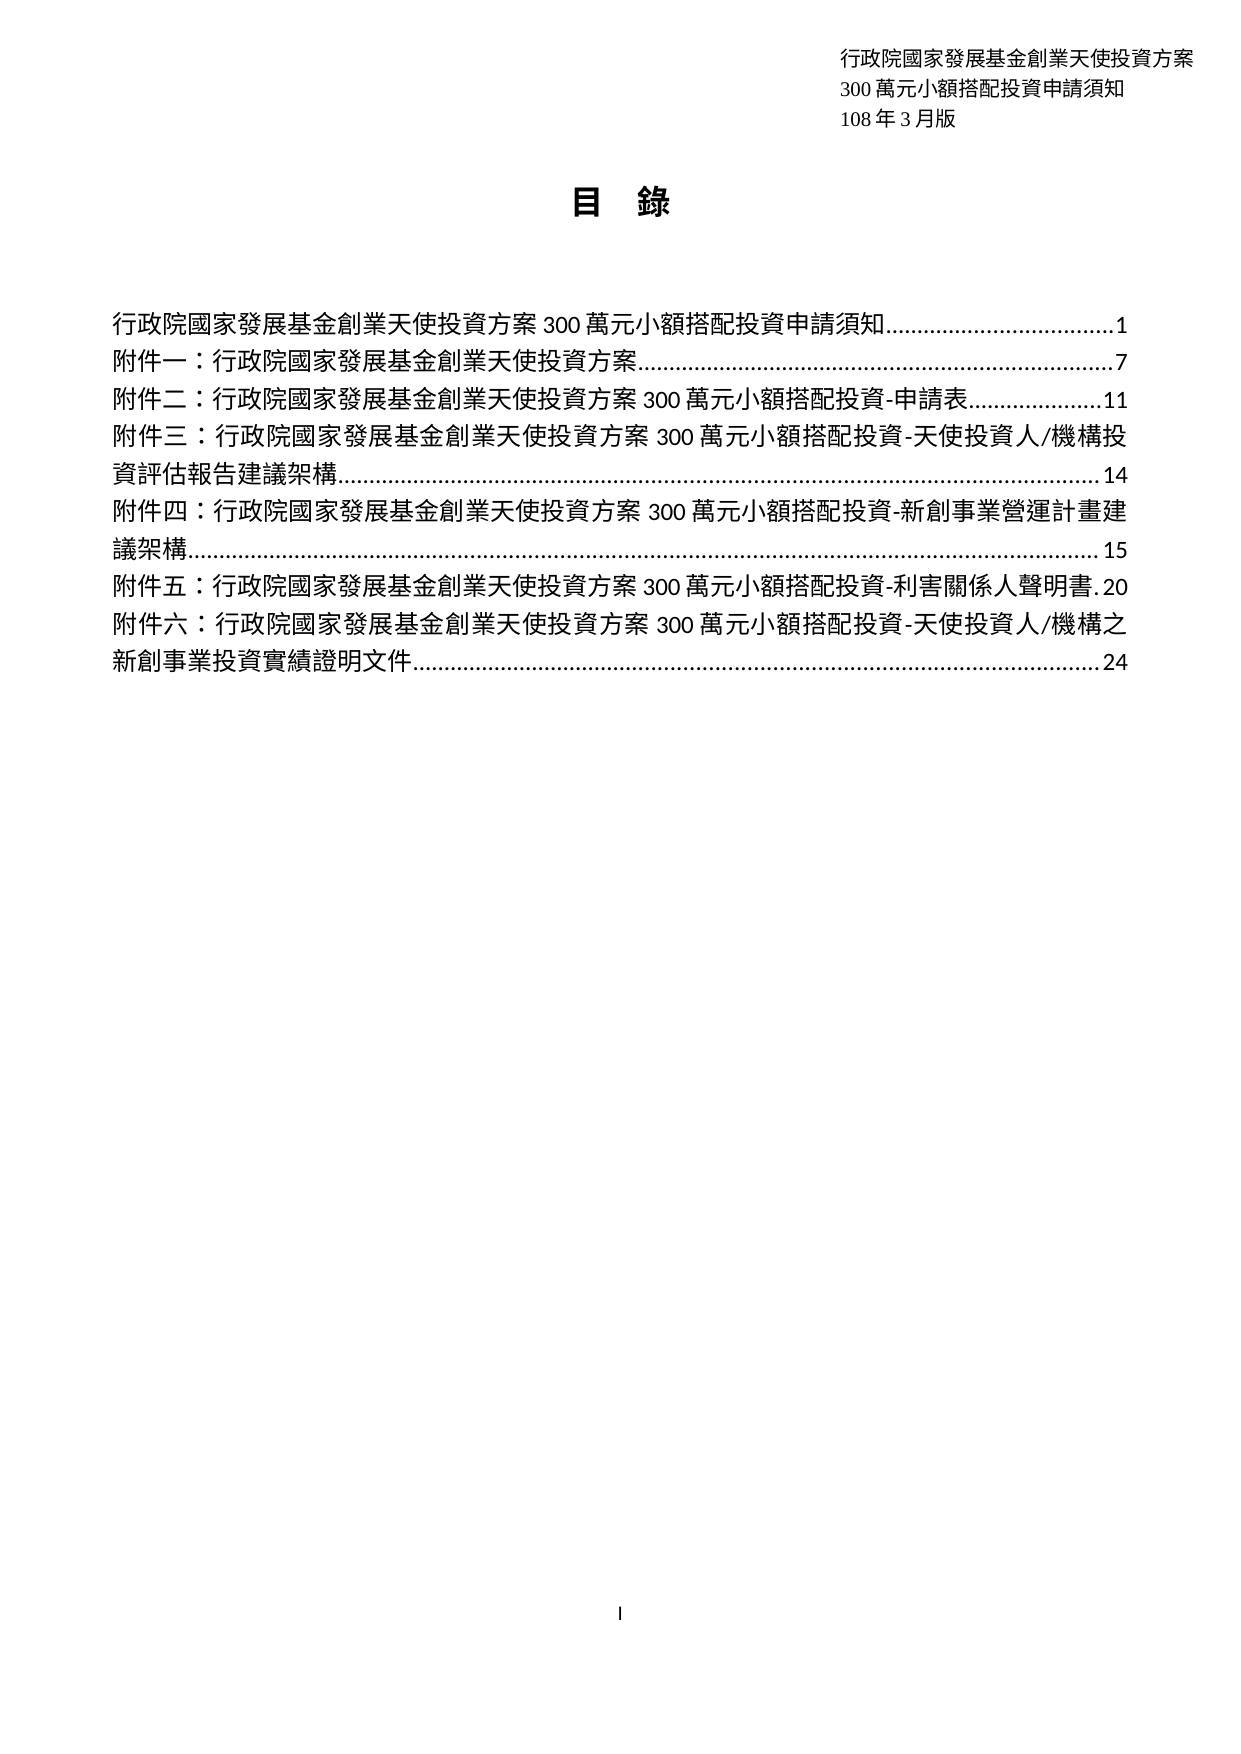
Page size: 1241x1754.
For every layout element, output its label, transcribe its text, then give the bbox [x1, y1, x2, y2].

text 行政院國家發展基金創業天使投資方案300萬元小額搭配投資申請須知 1 [112, 303, 1128, 341]
text 附件三：行政院國家發展基金創業天使投資方案300萬元小額搭配投資-天使投資人/機構投資評估報告建議架構 14 [112, 416, 1128, 491]
text 附件一：行政院國家發展基金創業天使投資方案 7 [112, 341, 1128, 378]
text 附件五：行政院國家發展基金創業天使投資方案300萬元小額搭配投資-利害關係人聲明書 20 [112, 566, 1128, 603]
text 目 錄 [112, 162, 1128, 237]
text 附件二：行政院國家發展基金創業天使投資方案300萬元小額搭配投資-申請表 11 [112, 378, 1128, 416]
text 附件六：行政院國家發展基金創業天使投資方案300萬元小額搭配投資-天使投資人/機構之新創事業投資實績證明文件 24 [112, 603, 1128, 678]
text 附件四：行政院國家發展基金創業天使投資方案300萬元小額搭配投資-新創事業營運計畫建議架構 15 [112, 491, 1128, 566]
